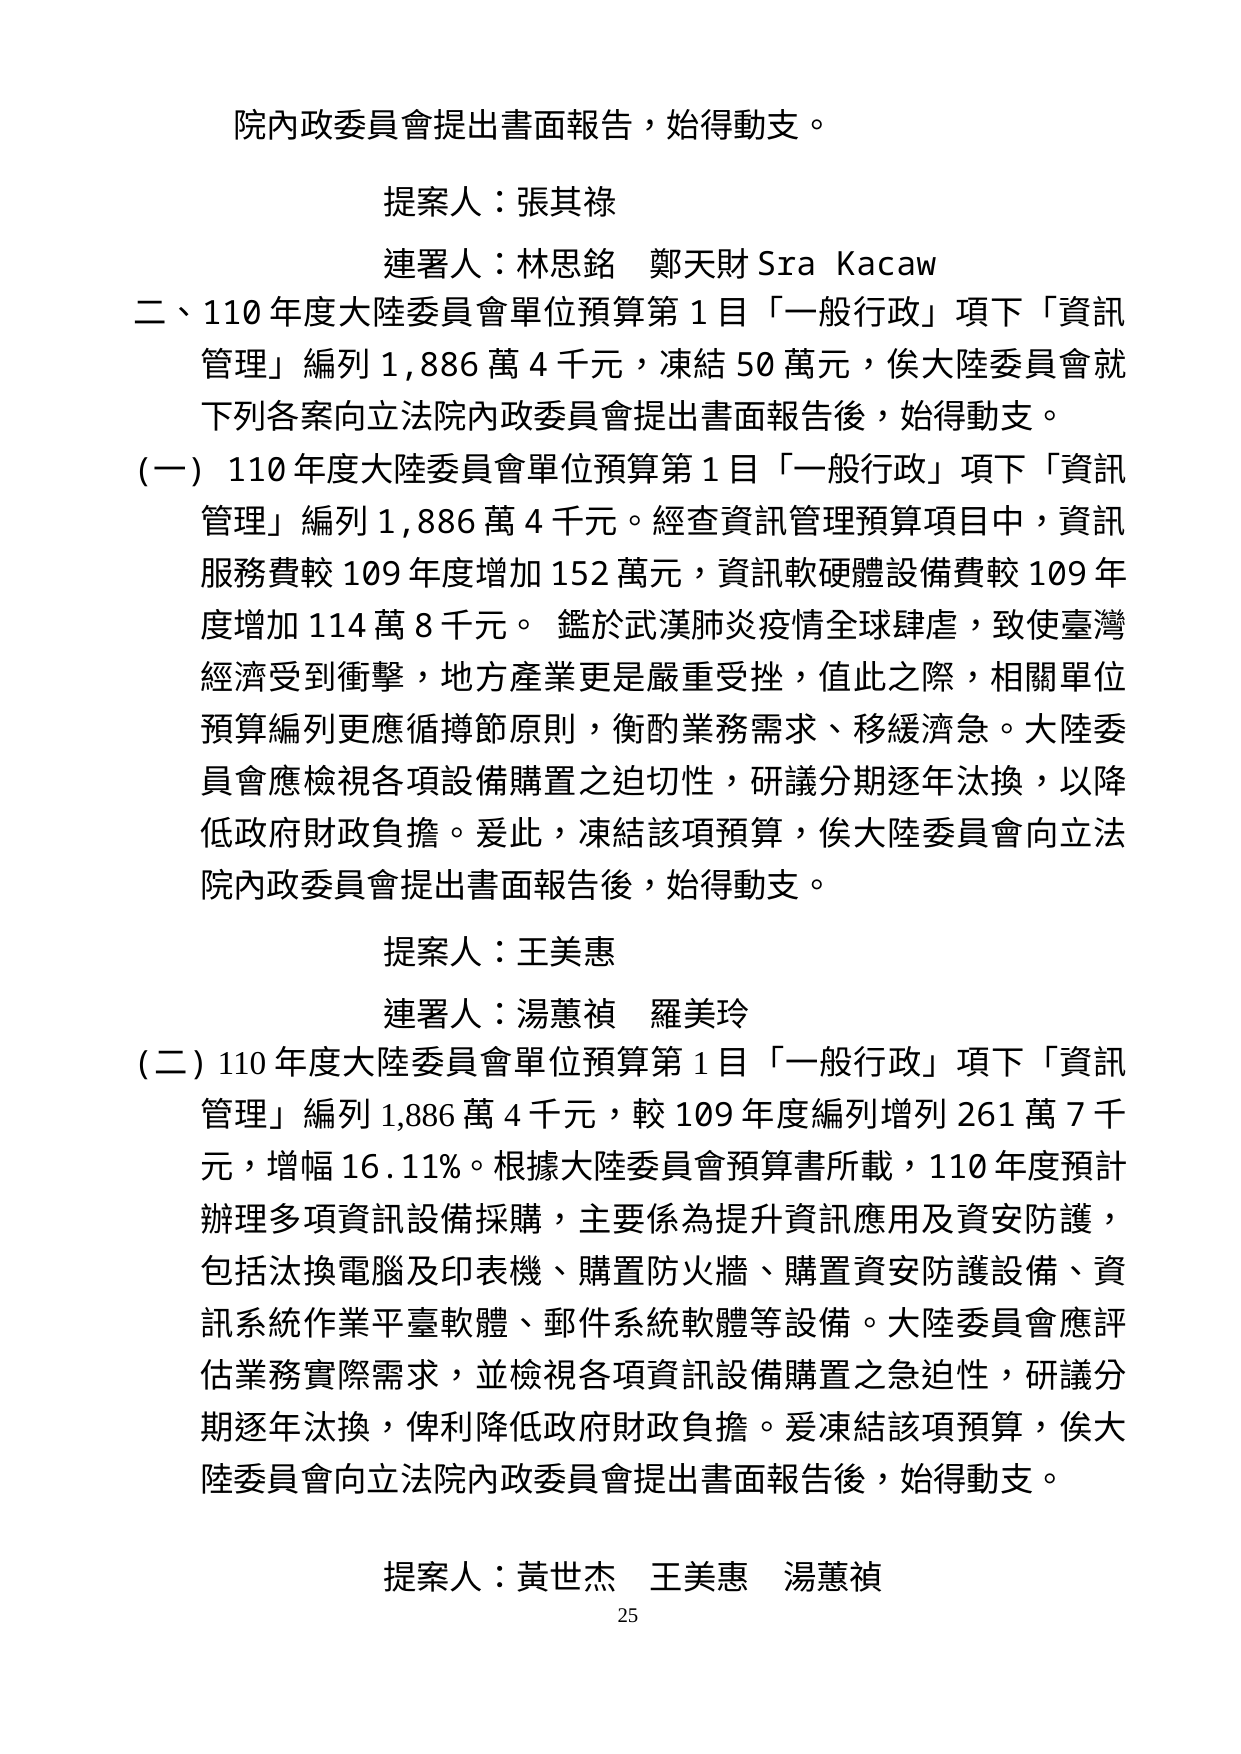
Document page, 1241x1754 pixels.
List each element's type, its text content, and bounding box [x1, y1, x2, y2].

text (一) 110年度大陸委員會單位預算第1目「一般行政」項下「資訊管理」編列1,886萬4千元。經查資訊管理預算項目中，資訊服務費較109年度增加152萬元，資訊軟硬體設備費較109年度增加114萬8千元。 鑑於武漢肺炎疫情全球肆虐，致使臺灣經濟受到衝擊，地方產業更是嚴重受挫，值此之際，相關單位預算編列更應循撙節原則，衡酌業務需求、移緩濟急。大陸委員會應檢視各項設備購置之迫切性，研議分期逐年汰換，以降低政府財政負擔。爰此，凍結該項預算，俟大陸委員會向立法院內政委員會提出書面報告後，始得動支。 [133, 439, 1127, 908]
text 連署人：湯蕙禎 羅美玲 [383, 971, 1127, 1033]
text 提案人：黃世杰 王美惠 湯蕙禎 [383, 1533, 1127, 1596]
text 院內政委員會提出書面報告，始得動支。 [133, 96, 1127, 148]
text 連署人：林思銘 鄭天財Sra Kacaw [383, 221, 1127, 283]
text 二、110年度大陸委員會單位預算第1目「一般行政」項下「資訊管理」編列1,886萬4千元，凍結50萬元，俟大陸委員會就下列各案向立法院內政委員會提出書面報告後，始得動支。 [133, 283, 1127, 439]
text 提案人：王美惠 [383, 908, 1127, 971]
text 提案人：張其祿 [383, 158, 1127, 221]
text (二) 110年度大陸委員會單位預算第1目「一般行政」項下「資訊管理」編列1,886萬4千元，較109年度編列增列261萬7千元，增幅16.11%。根據大陸委員會預算書所載，110年度預計辦理多項資訊設備採購，主要係為提升資訊應用及資安防護，包括汰換電腦及印表機、購置防火牆、購置資安防護設備、資訊系統作業平臺軟體、郵件系統軟體等設備。大陸委員會應評估業務實際需求，並檢視各項資訊設備購置之急迫性，研議分期逐年汰換，俾利降低政府財政負擔。爰凍結該項預算，俟大陸委員會向立法院內政委員會提出書面報告後，始得動支。 [133, 1033, 1127, 1502]
